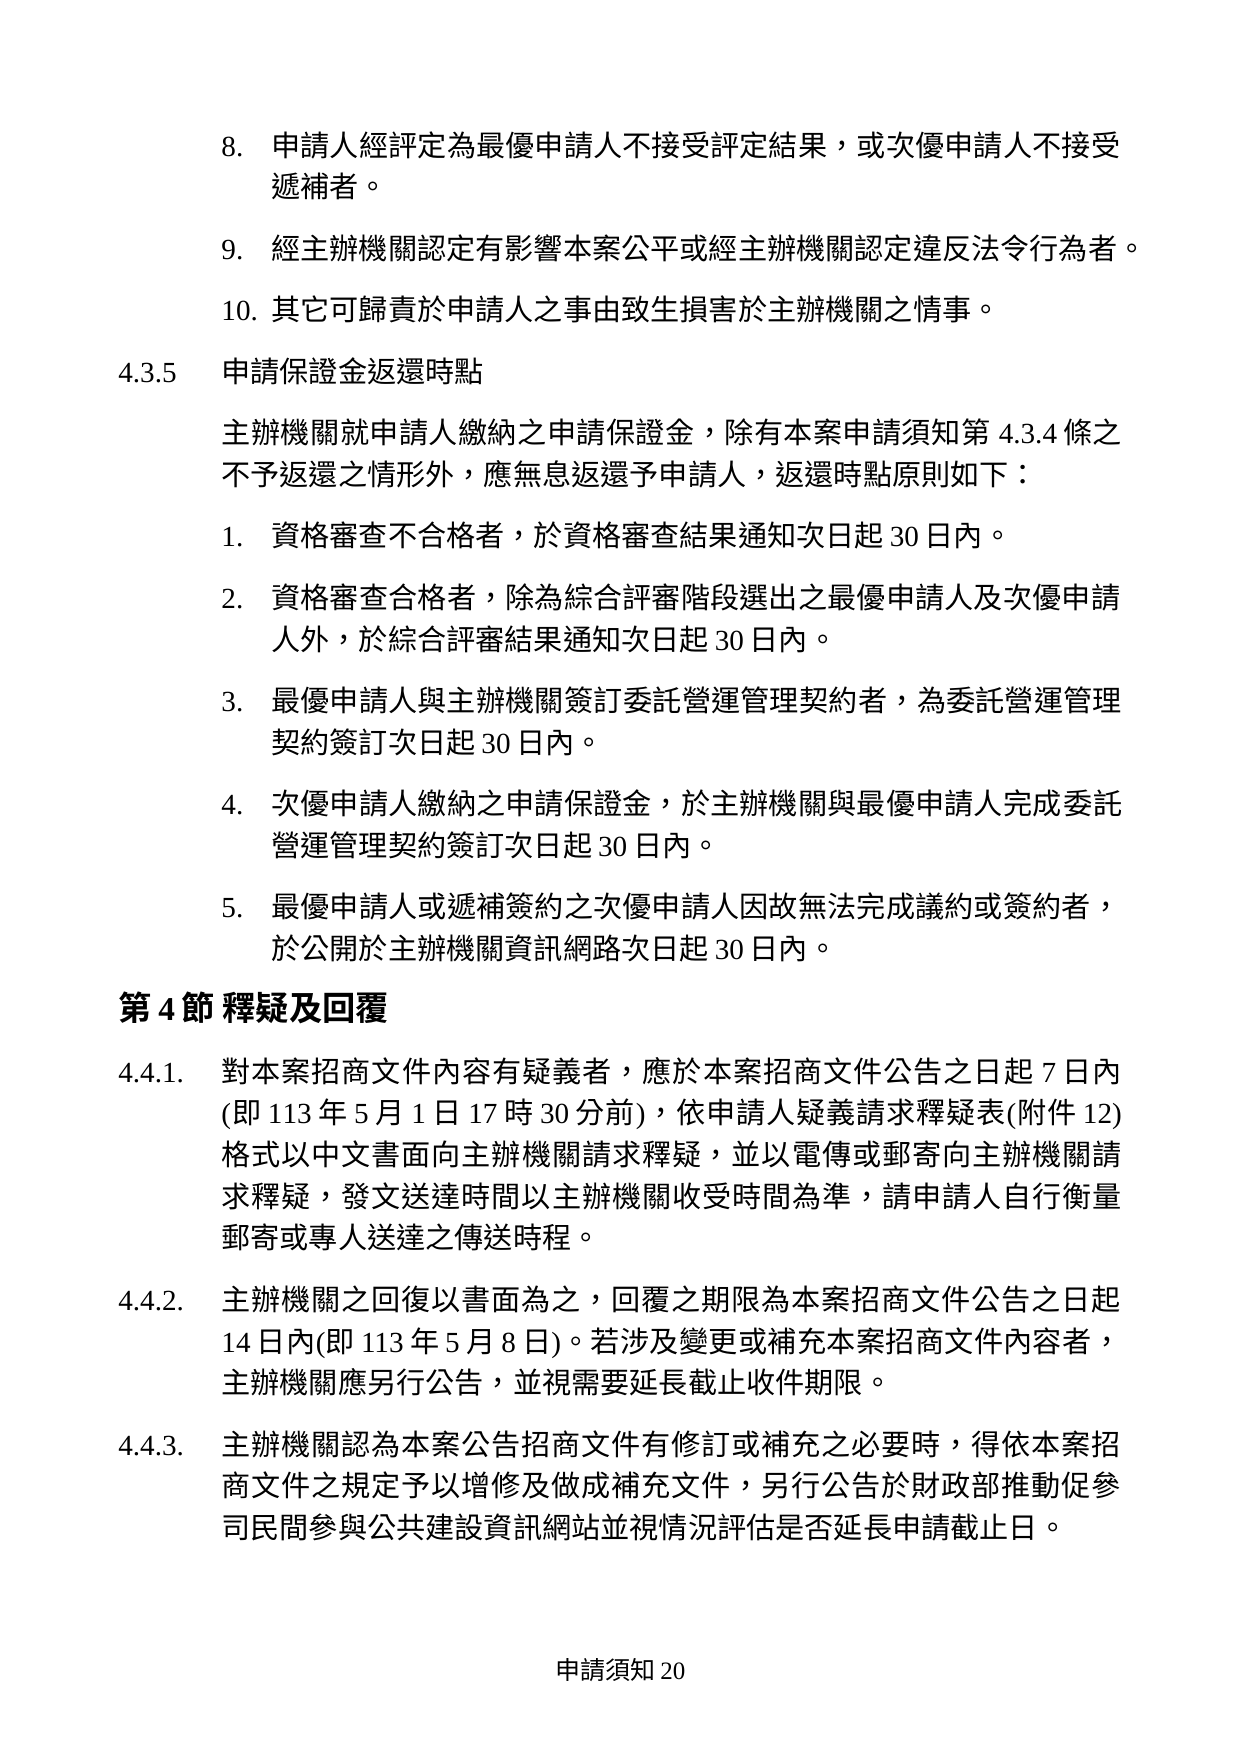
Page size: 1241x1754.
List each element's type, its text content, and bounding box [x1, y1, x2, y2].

list 經主辦機關認定有影響本案公平或經主辦機關認定違反法令行為者。 [221, 226, 1122, 268]
text 主辦機關就申請人繳納之申請保證金，除有本案申請須知第4.3.4條之不予返還之情形外，應無息返還予申請人，返還時點原則如下： [221, 410, 1122, 494]
list 最優申請人與主辦機關簽訂委託營運管理契約者，為委託營運管理契約簽訂次日起30日內。 [221, 678, 1122, 761]
list 最優申請人或遞補簽約之次優申請人因故無法完成議約或簽約者，於公開於主辦機關資訊網路次日起30日內。 [221, 884, 1122, 968]
subtitle 第4節 釋疑及回覆 [118, 987, 1122, 1029]
list 申請保證金返還時點 [118, 349, 1122, 391]
list 次優申請人繳納之申請保證金，於主辦機關與最優申請人完成委託營運管理契約簽訂次日起30日內。 [221, 781, 1122, 864]
list 主辦機關認為本案公告招商文件有修訂或補充之必要時，得依本案招商文件之規定予以增修及做成補充文件，另行公告於財政部推動促參司民間參與公共建設資訊網站並視情況評估是否延長申請截止日。 [118, 1422, 1122, 1547]
list 資格審查不合格者，於資格審查結果通知次日起30日內。 [221, 513, 1122, 555]
list 資格審查合格者，除為綜合評審階段選出之最優申請人及次優申請人外，於綜合評審結果通知次日起30日內。 [221, 575, 1122, 658]
list 申請人經評定為最優申請人不接受評定結果，或次優申請人不接受遞補者。 [221, 123, 1122, 206]
list 主辦機關之回復以書面為之，回覆之期限為本案招商文件公告之日起14日內(即113年5月8日)。若涉及變更或補充本案招商文件內容者，主辦機關應另行公告，並視需要延長截止收件期限。 [118, 1277, 1122, 1402]
list 對本案招商文件內容有疑義者，應於本案招商文件公告之日起7日內(即113年5月1日17時30分前)，依申請人疑義請求釋疑表(附件12)格式以中文書面向主辦機關請求釋疑，並以電傳或郵寄向主辦機關請求釋疑，發文送達時間以主辦機關收受時間為準，請申請人自行衡量郵寄或專人送達之傳送時程。 [118, 1049, 1122, 1257]
list 其它可歸責於申請人之事由致生損害於主辦機關之情事。 [221, 287, 1122, 329]
